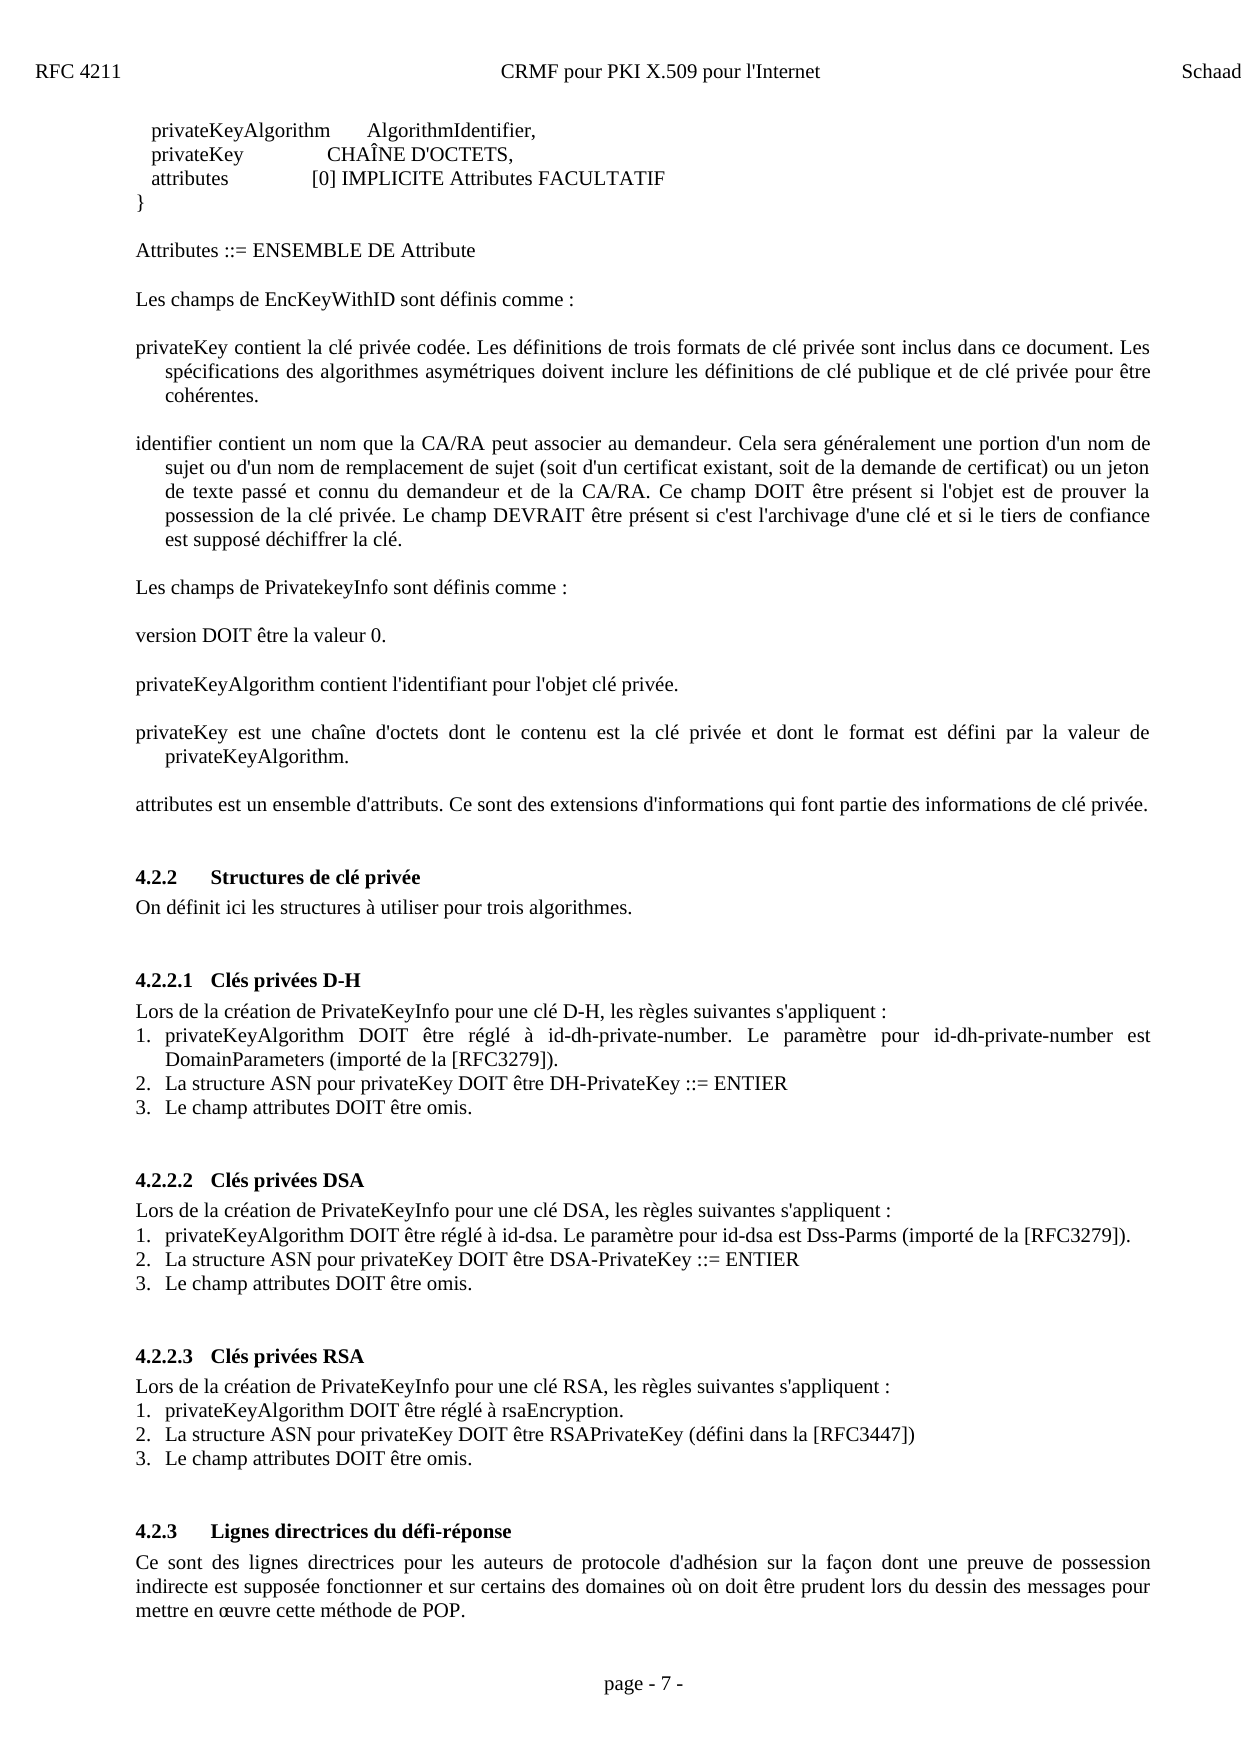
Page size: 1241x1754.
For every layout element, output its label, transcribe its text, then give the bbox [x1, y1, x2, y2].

text Attributes ::= ENSEMBLE DE Attribute [135, 238, 1152, 262]
text attributes [0] IMPLICITE Attributes FACULTATIF [135, 166, 1152, 190]
text 3. Le champ attributes DOIT être omis. [135, 1271, 1152, 1295]
text 3. Le champ attributes DOIT être omis. [135, 1095, 1152, 1119]
text Lors de la création de PrivateKeyInfo pour une clé D-H, les règles suivantes s'appliquent : [135, 999, 1152, 1023]
text 1. privateKeyAlgorithm DOIT être réglé à id-dh-private-number. Le paramètre pour id-dh-private-number est DomainParameters (importé de la [RFC3279]). [135, 1023, 1152, 1071]
subtitle 4.2.3 Lignes directrices du défi-réponse [135, 1519, 1152, 1543]
subtitle 4.2.2.2 Clés privées DSA [135, 1168, 1152, 1192]
text privateKey est une chaîne d'octets dont le contenu est la clé privée et dont le format est défini par la valeur de privateKeyAlgorithm. [135, 720, 1152, 768]
text Ce sont des lignes directrices pour les auteurs de protocole d'adhésion sur la façon dont une preuve de possession indirecte est supposée fonctionner et sur certains des domaines où on doit être prudent lors du dessin des messages pour mettre en œuvre cette méthode de POP. [135, 1550, 1152, 1622]
text } [135, 190, 1152, 214]
text Lors de la création de PrivateKeyInfo pour une clé DSA, les règles suivantes s'appliquent : [135, 1198, 1152, 1222]
text privateKey contient la clé privée codée. Les définitions de trois formats de clé privée sont inclus dans ce document. Les spécifications des algorithmes asymétriques doivent inclure les définitions de clé publique et de clé privée pour être cohérentes. [135, 335, 1152, 407]
text version DOIT être la valeur 0. [135, 623, 1152, 647]
text 2. La structure ASN pour privateKey DOIT être DSA-PrivateKey ::= ENTIER [135, 1247, 1152, 1271]
subtitle 4.2.2.1 Clés privées D-H [135, 968, 1152, 992]
text privateKey CHAÎNE D'OCTETS, [135, 142, 1152, 166]
text 2. La structure ASN pour privateKey DOIT être DH-PrivateKey ::= ENTIER [135, 1071, 1152, 1095]
text 3. Le champ attributes DOIT être omis. [135, 1446, 1152, 1470]
text identifier contient un nom que la CA/RA peut associer au demandeur. Cela sera généralement une portion d'un nom de sujet ou d'un nom de remplacement de sujet (soit d'un certificat existant, soit de la demande de certificat) ou un jeton de texte passé et connu du demandeur et de la CA/RA. Ce champ DOIT être présent si l'objet est de prouver la possession de la clé privée. Le champ DEVRAIT être présent si c'est l'archivage d'une clé et si le tiers de confiance est supposé déchiffrer la clé. [135, 431, 1152, 551]
text On définit ici les structures à utiliser pour trois algorithmes. [135, 895, 1152, 919]
text Les champs de PrivatekeyInfo sont définis comme : [135, 575, 1152, 599]
subtitle 4.2.2.3 Clés privées RSA [135, 1344, 1152, 1368]
text privateKeyAlgorithm contient l'identifiant pour l'objet clé privée. [135, 672, 1152, 696]
text privateKeyAlgorithm AlgorithmIdentifier, [135, 118, 1152, 142]
text Lors de la création de PrivateKeyInfo pour une clé RSA, les règles suivantes s'appliquent : [135, 1374, 1152, 1398]
subtitle 4.2.2 Structures de clé privée [135, 865, 1152, 889]
text 1. privateKeyAlgorithm DOIT être réglé à rsaEncryption. [135, 1398, 1152, 1422]
text Les champs de EncKeyWithID sont définis comme : [135, 287, 1152, 311]
text 2. La structure ASN pour privateKey DOIT être RSAPrivateKey (défini dans la [RFC3447]) [135, 1422, 1152, 1446]
text attributes est un ensemble d'attributs. Ce sont des extensions d'informations qui font partie des informations de clé privée. [135, 792, 1152, 816]
text 1. privateKeyAlgorithm DOIT être réglé à id-dsa. Le paramètre pour id-dsa est Dss-Parms (importé de la [RFC3279]). [135, 1222, 1152, 1247]
